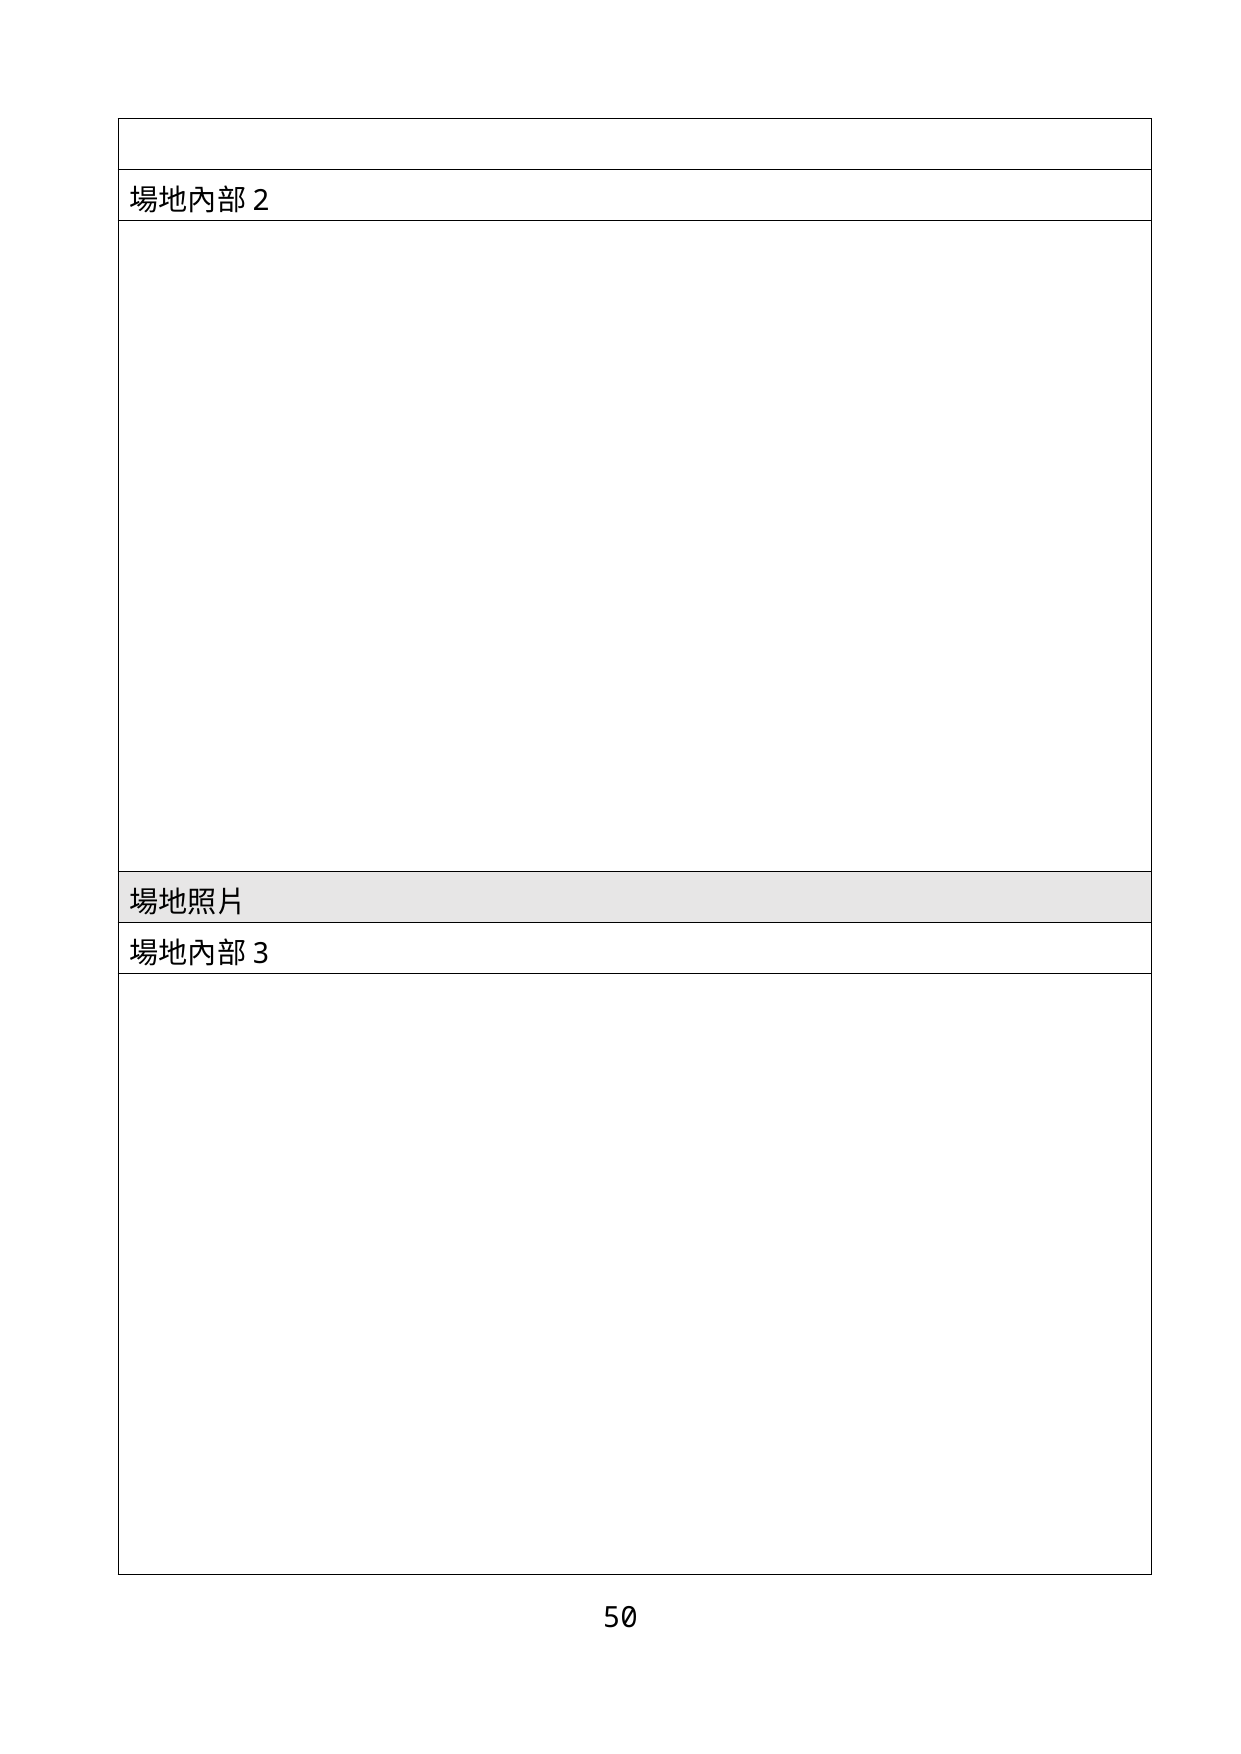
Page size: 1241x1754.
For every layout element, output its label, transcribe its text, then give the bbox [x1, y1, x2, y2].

table_cell 場地照片 [119, 872, 1151, 922]
table_cell [119, 119, 1151, 169]
table_cell 場地內部2 [119, 170, 1151, 220]
table_cell [119, 974, 1151, 1574]
table_cell 場地內部3 [119, 923, 1151, 973]
table_cell [119, 221, 1151, 871]
